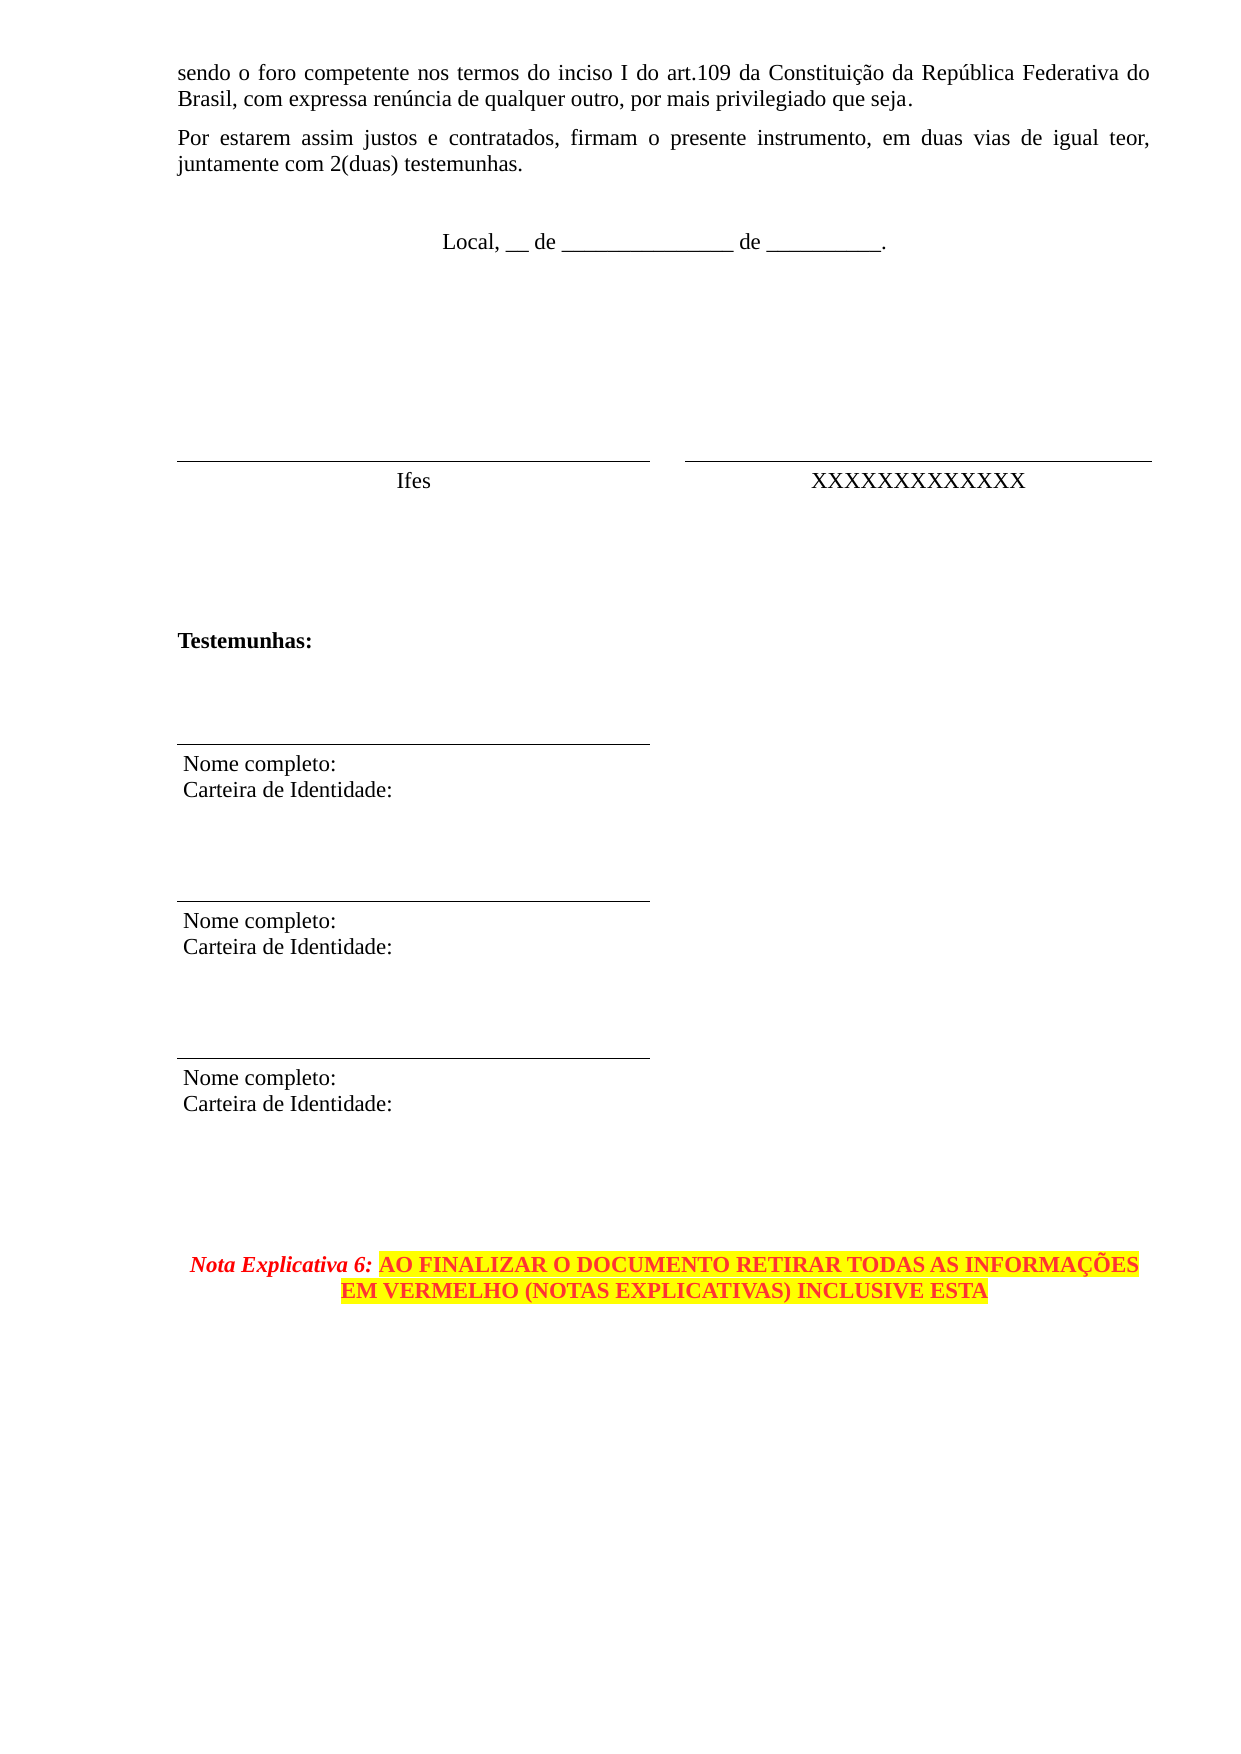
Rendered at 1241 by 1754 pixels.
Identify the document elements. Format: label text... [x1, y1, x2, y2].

table_header [650, 461, 685, 511]
table_header Nome completo: Carteira de Identidade: [177, 745, 650, 821]
table_header Ifes [177, 462, 650, 511]
text Local, __ de _______________ de __________. [177, 228, 1152, 254]
table_header Nome completo: Carteira de Identidade: [177, 902, 650, 978]
table_header XXXXXXXXXXXXX [685, 462, 1152, 511]
text Testemunhas: [177, 627, 1152, 654]
text Por estarem assim justos e contratados, firmam o presente instrumento, em duas vias de igual teor, juntamente com 2(duas) testemunhas. [177, 124, 1152, 177]
table_header Nome completo: Carteira de Identidade: [177, 1059, 650, 1135]
text Nota Explicativa 6: AO FINALIZAR O DOCUMENTO RETIRAR TODAS AS INFORMAÇÕES EM VERMELHO (NOTAS EXPLICATIVAS) INCLUSIVE ESTA [177, 1251, 1152, 1304]
text sendo o foro competente nos termos do inciso I do art.109 da Constituição da República Federativa do Brasil, com expressa renúncia de qualquer outro, por mais privilegiado que seja. [177, 59, 1152, 112]
